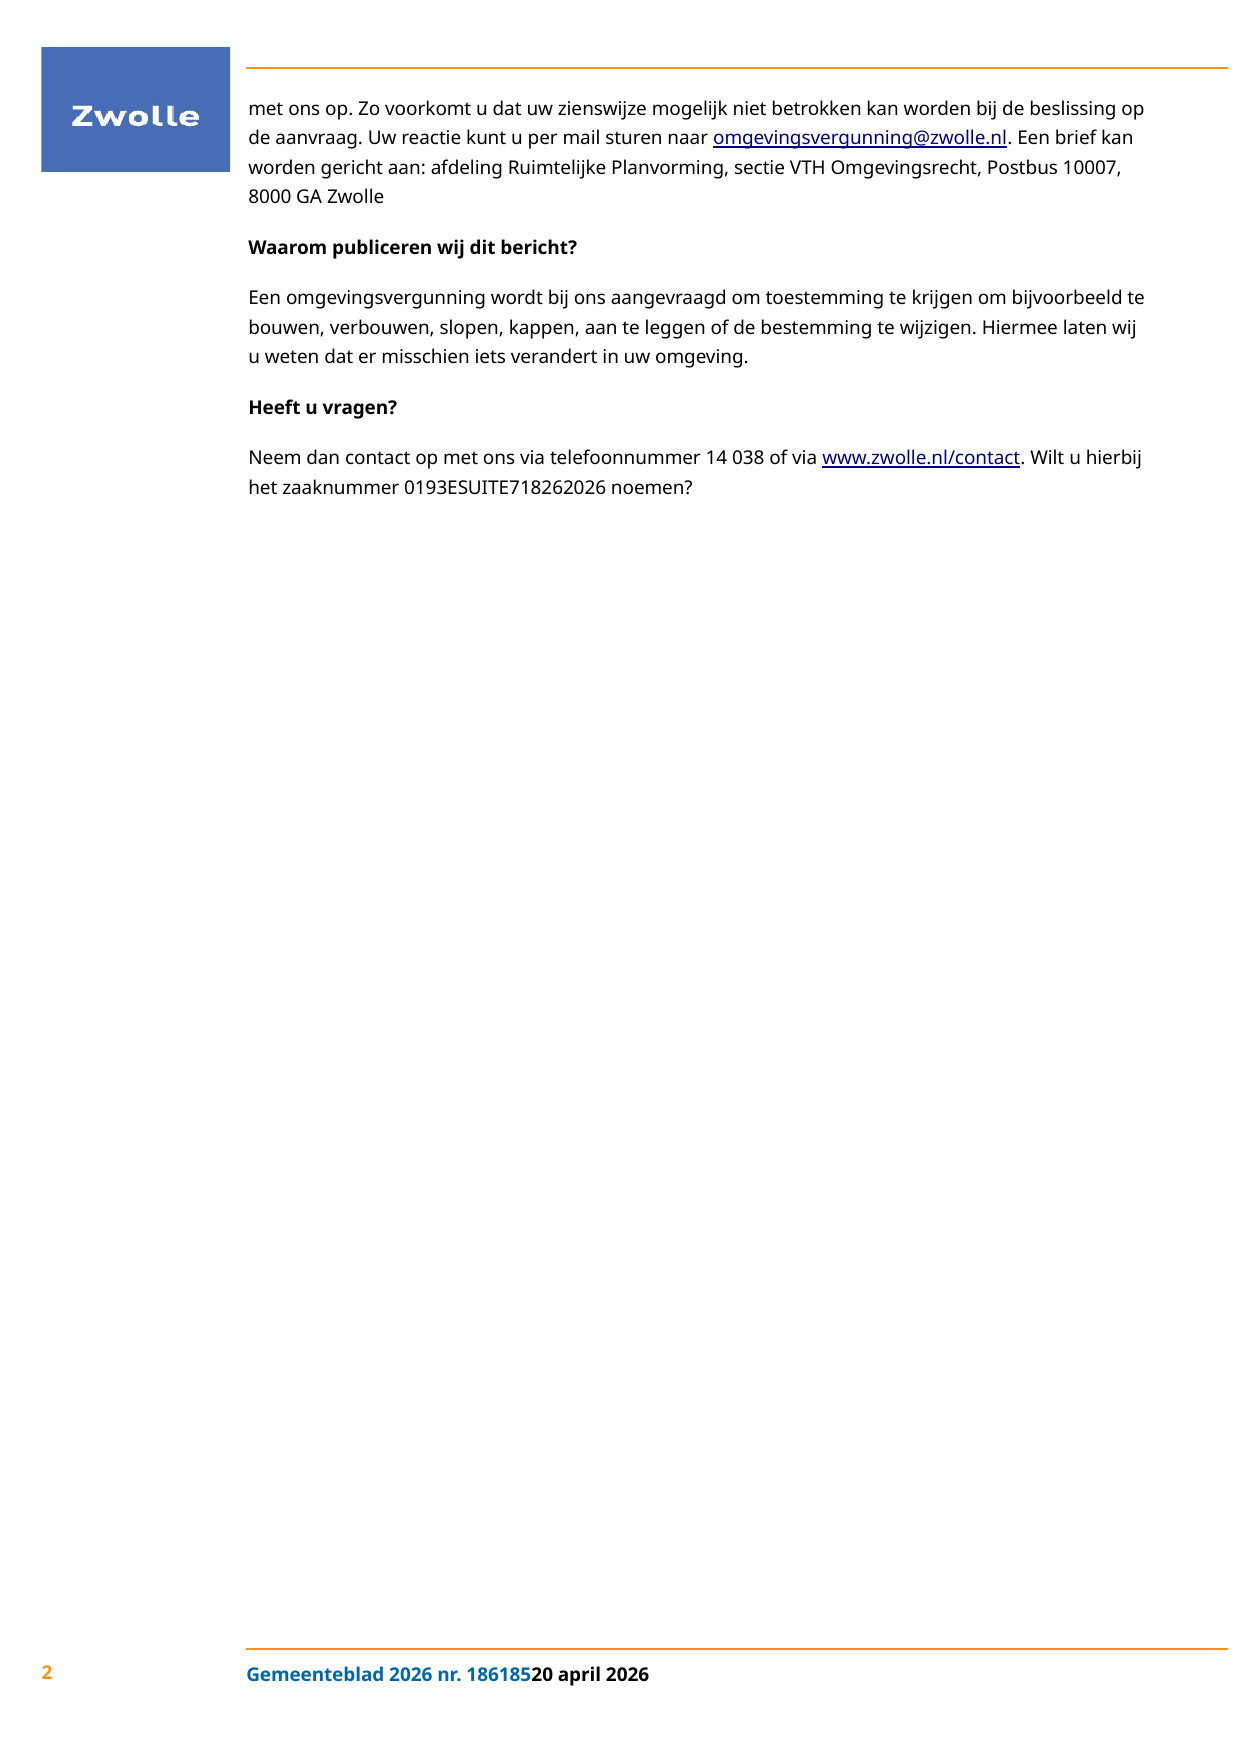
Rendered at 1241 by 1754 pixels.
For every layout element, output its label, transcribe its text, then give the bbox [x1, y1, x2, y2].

text Waarom publiceren wij dit bericht? [248, 234, 1152, 260]
text Heeft u vragen? [248, 394, 1152, 420]
text met ons op. Zo voorkomt u dat uw zienswijze mogelijk niet betrokken kan worden bij de beslissing op de aanvraag. Uw reactie kunt u per mail sturen naar omgevingsvergunning@zwolle.nl. Een brief kan worden gericht aan: afdeling Ruimtelijke Planvorming, sectie VTH Omgevingsrecht, Postbus 10007, 8000 GA Zwolle [248, 95, 1152, 209]
text Neem dan contact op met ons via telefoonnummer 14 038 of via www.zwolle.nl/contact. Wilt u hierbij het zaaknummer 0193ESUITE718262026 noemen? [248, 444, 1152, 500]
text Een omgevingsvergunning wordt bij ons aangevraagd om toestemming te krijgen om bijvoorbeeld te bouwen, verbouwen, slopen, kappen, aan te leggen of de bestemming te wijzigen. Hiermee laten wij u weten dat er misschien iets verandert in uw omgeving. [248, 284, 1152, 369]
picture [41, 47, 231, 172]
